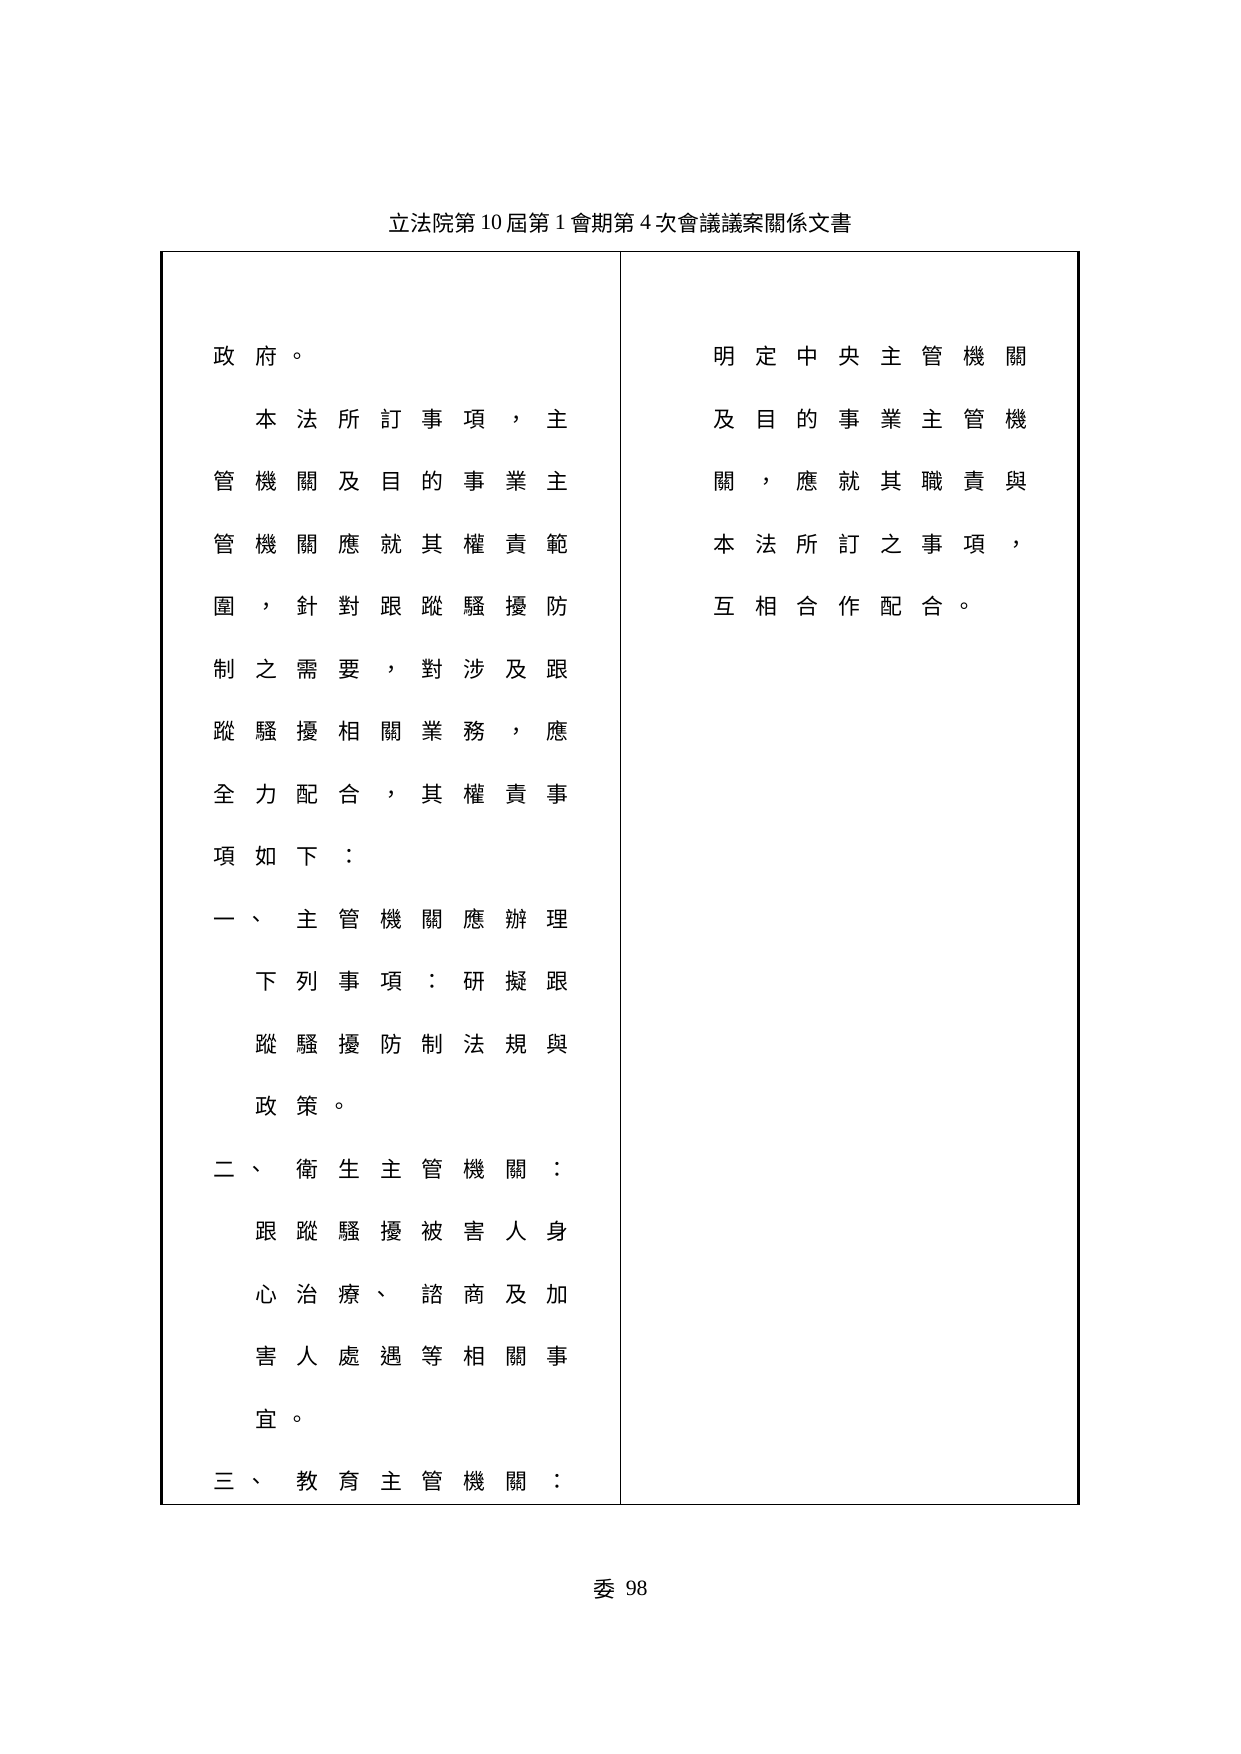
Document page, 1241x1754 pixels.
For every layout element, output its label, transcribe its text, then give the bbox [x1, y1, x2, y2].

table_cell 明定中央主管機關及目的事業主管機關，應就其職責與本法所訂之事項，互相合作配合。 [621, 252, 1077, 1504]
table_cell 政府。 本法所訂事項，主管機關及目的事業主管機關應就其權責範圍，針對跟蹤騷擾防制之需要，對涉及跟蹤騷擾相關業務，應全力配合，其權責事項如下： 一、主管機關應辦理下列事項：研擬跟蹤騷擾防制法規與政策。 二、衛生主管機關：跟蹤騷擾被害人身心治療、諮商及加害人處遇等相關事宜。 三、教育主管機關： [163, 252, 620, 1504]
